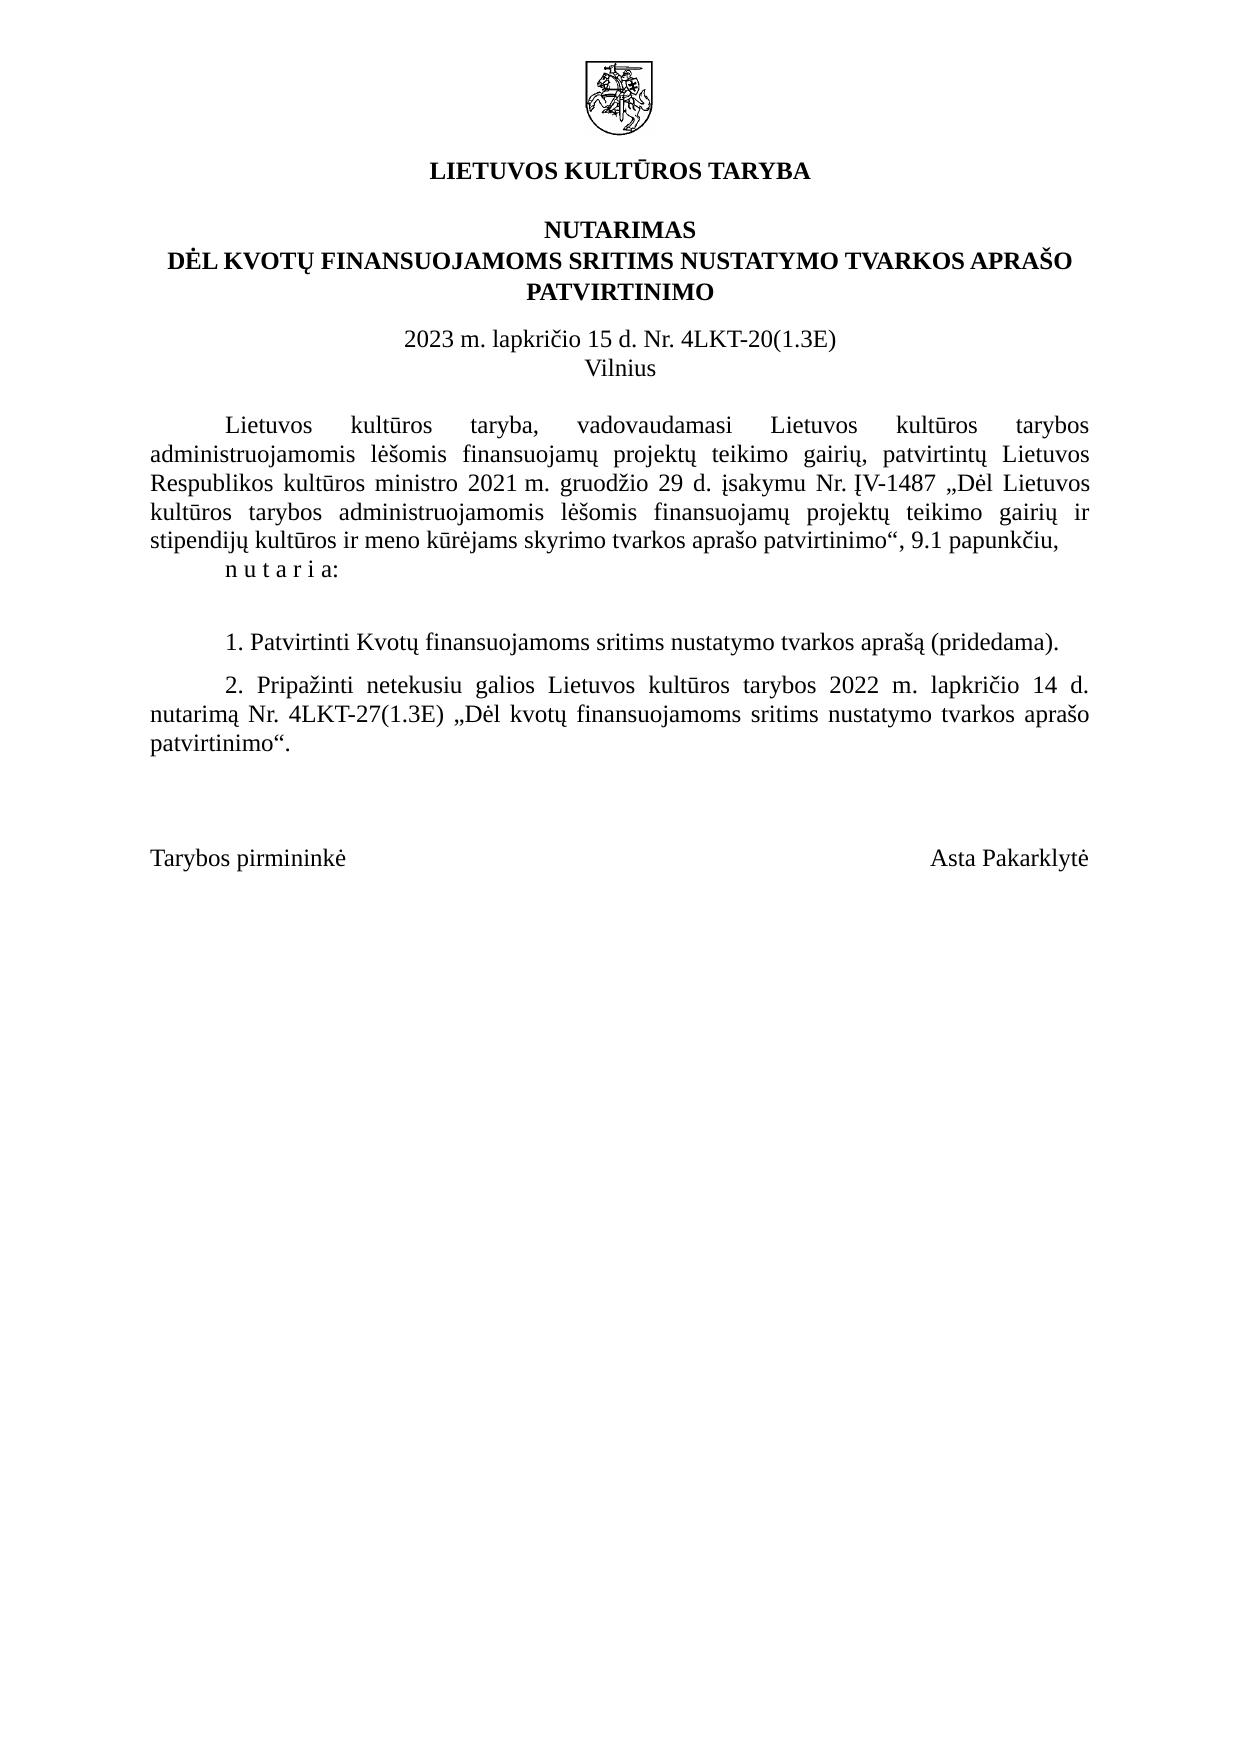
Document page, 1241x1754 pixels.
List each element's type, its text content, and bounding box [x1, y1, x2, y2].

text n u t a r i a: [150, 554, 1090, 583]
text 2023 m. lapkričio 15 d. Nr. 4LKT-20(1.3E) [150, 324, 1090, 353]
text LIETUVOS KULTŪROS TARYBA [150, 156, 1090, 185]
text 2. Pripažinti netekusiu galios Lietuvos kultūros tarybos 2022 m. lapkričio 14 d. nutarimą Nr. 4LKT-27(1.3E) „Dėl kvotų finansuojamoms sritims nustatymo tvarkos aprašo patvirtinimo“. [150, 671, 1090, 757]
text Vilnius [150, 353, 1090, 382]
text Tarybos pirmininkė Asta Pakarklytė [150, 843, 1090, 872]
text NUTARIMAS [150, 215, 1090, 244]
text 1. Patvirtinti Kvotų finansuojamoms sritims nustatymo tvarkos aprašą (pridedama). [150, 627, 1090, 656]
text DĖL KVOTŲ FINANSUOJAMOMS SRITIMS NUSTATYMO TVARKOS APRAŠO PATVIRTINIMO [150, 246, 1090, 306]
text Lietuvos kultūros taryba, vadovaudamasi Lietuvos kultūros tarybos administruojamomis lėšomis finansuojamų projektų teikimo gairių, patvirtintų Lietuvos Respublikos kultūros ministro 2021 m. gruodžio 29 d. įsakymu Nr. ĮV-1487 „Dėl Lietuvos kultūros tarybos administruojamomis lėšomis finansuojamų projektų teikimo gairių ir stipendijų kultūros ir meno kūrėjams skyrimo tvarkos aprašo patvirtinimo“, 9.1 papunkčiu, [150, 411, 1090, 554]
